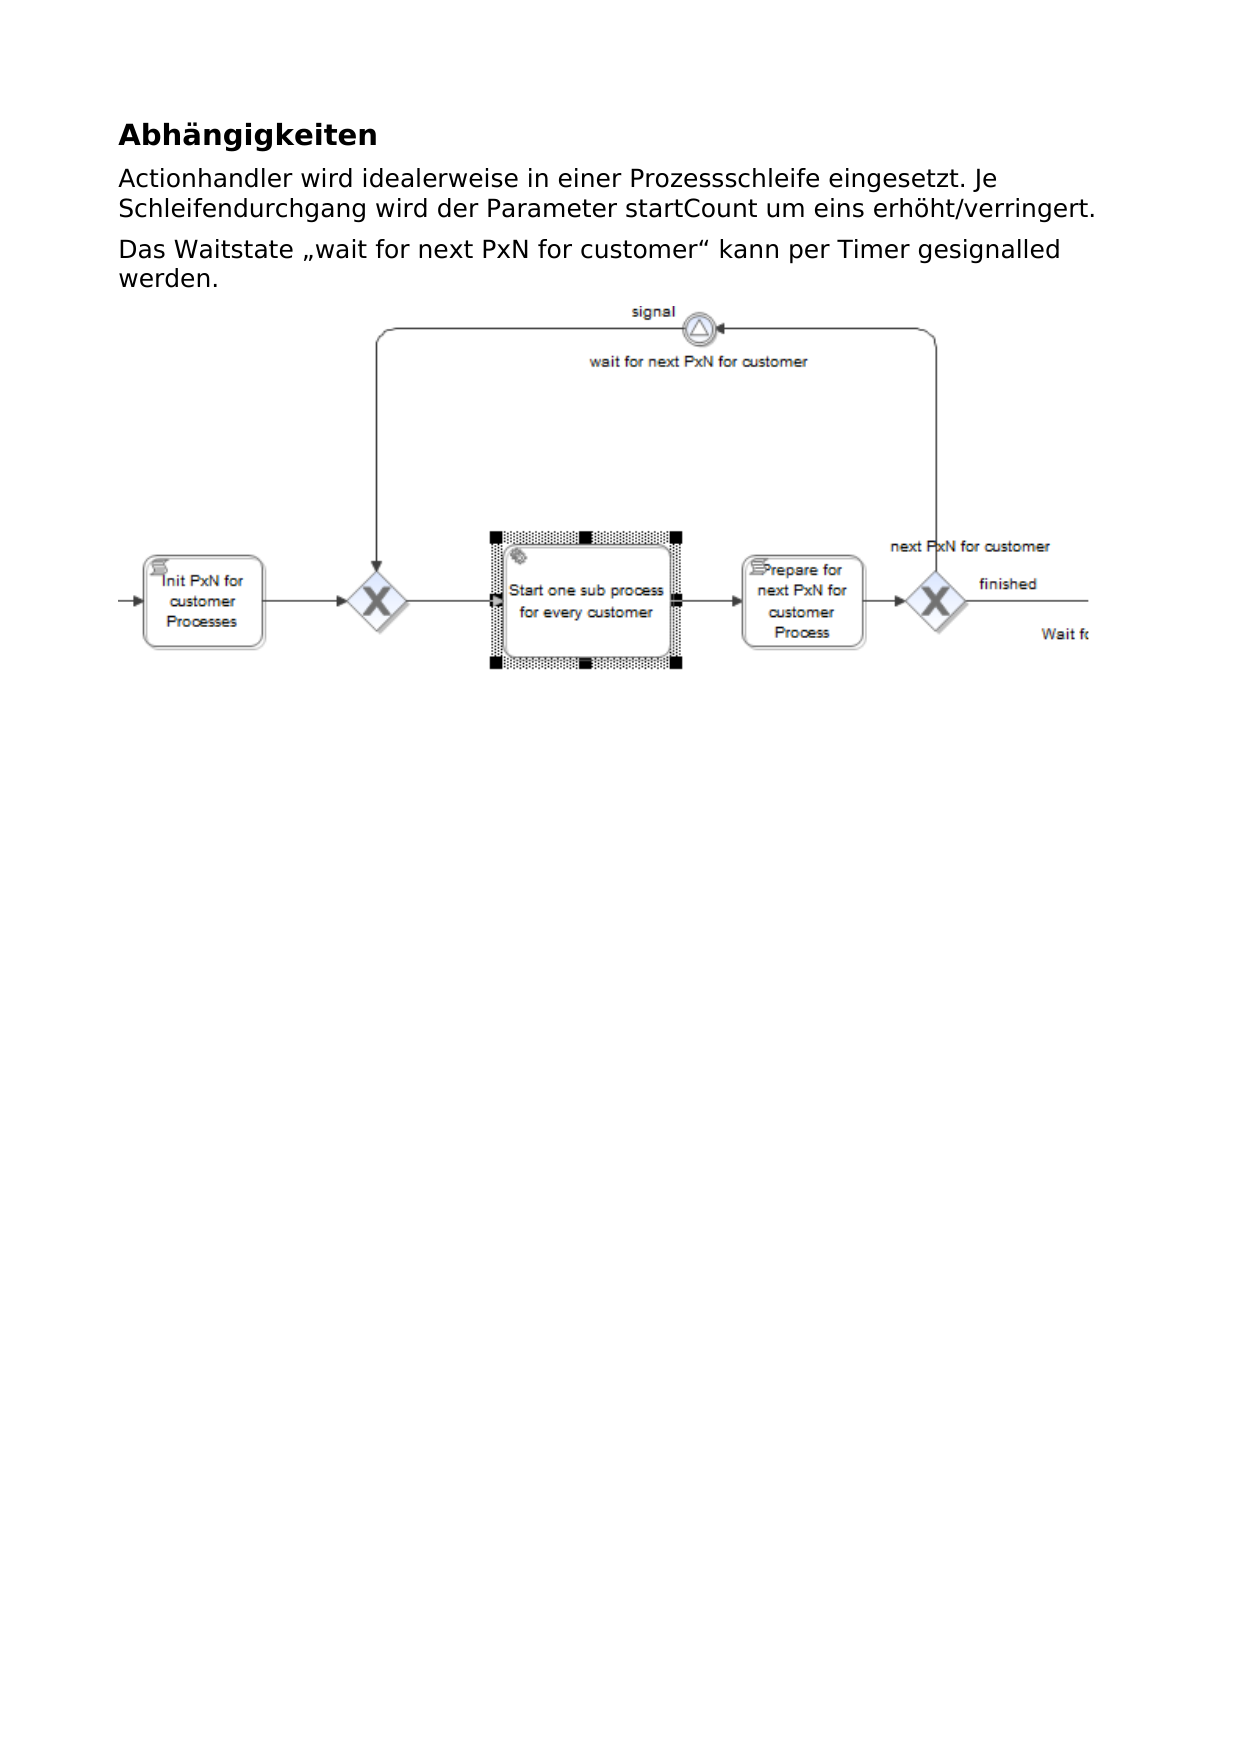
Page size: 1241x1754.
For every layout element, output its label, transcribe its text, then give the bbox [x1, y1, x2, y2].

text Actionhandler wird idealerweise in einer Prozessschleife eingesetzt. Je Schleifendurchgang wird der Parameter startCount um eins erhöht/verringert. [118, 164, 1122, 223]
text Das Waitstate „wait for next PxN for customer“ kann per Timer gesignalled werden. [118, 235, 1122, 294]
picture [118, 306, 1089, 746]
subtitle Abhängigkeiten [118, 118, 1122, 152]
